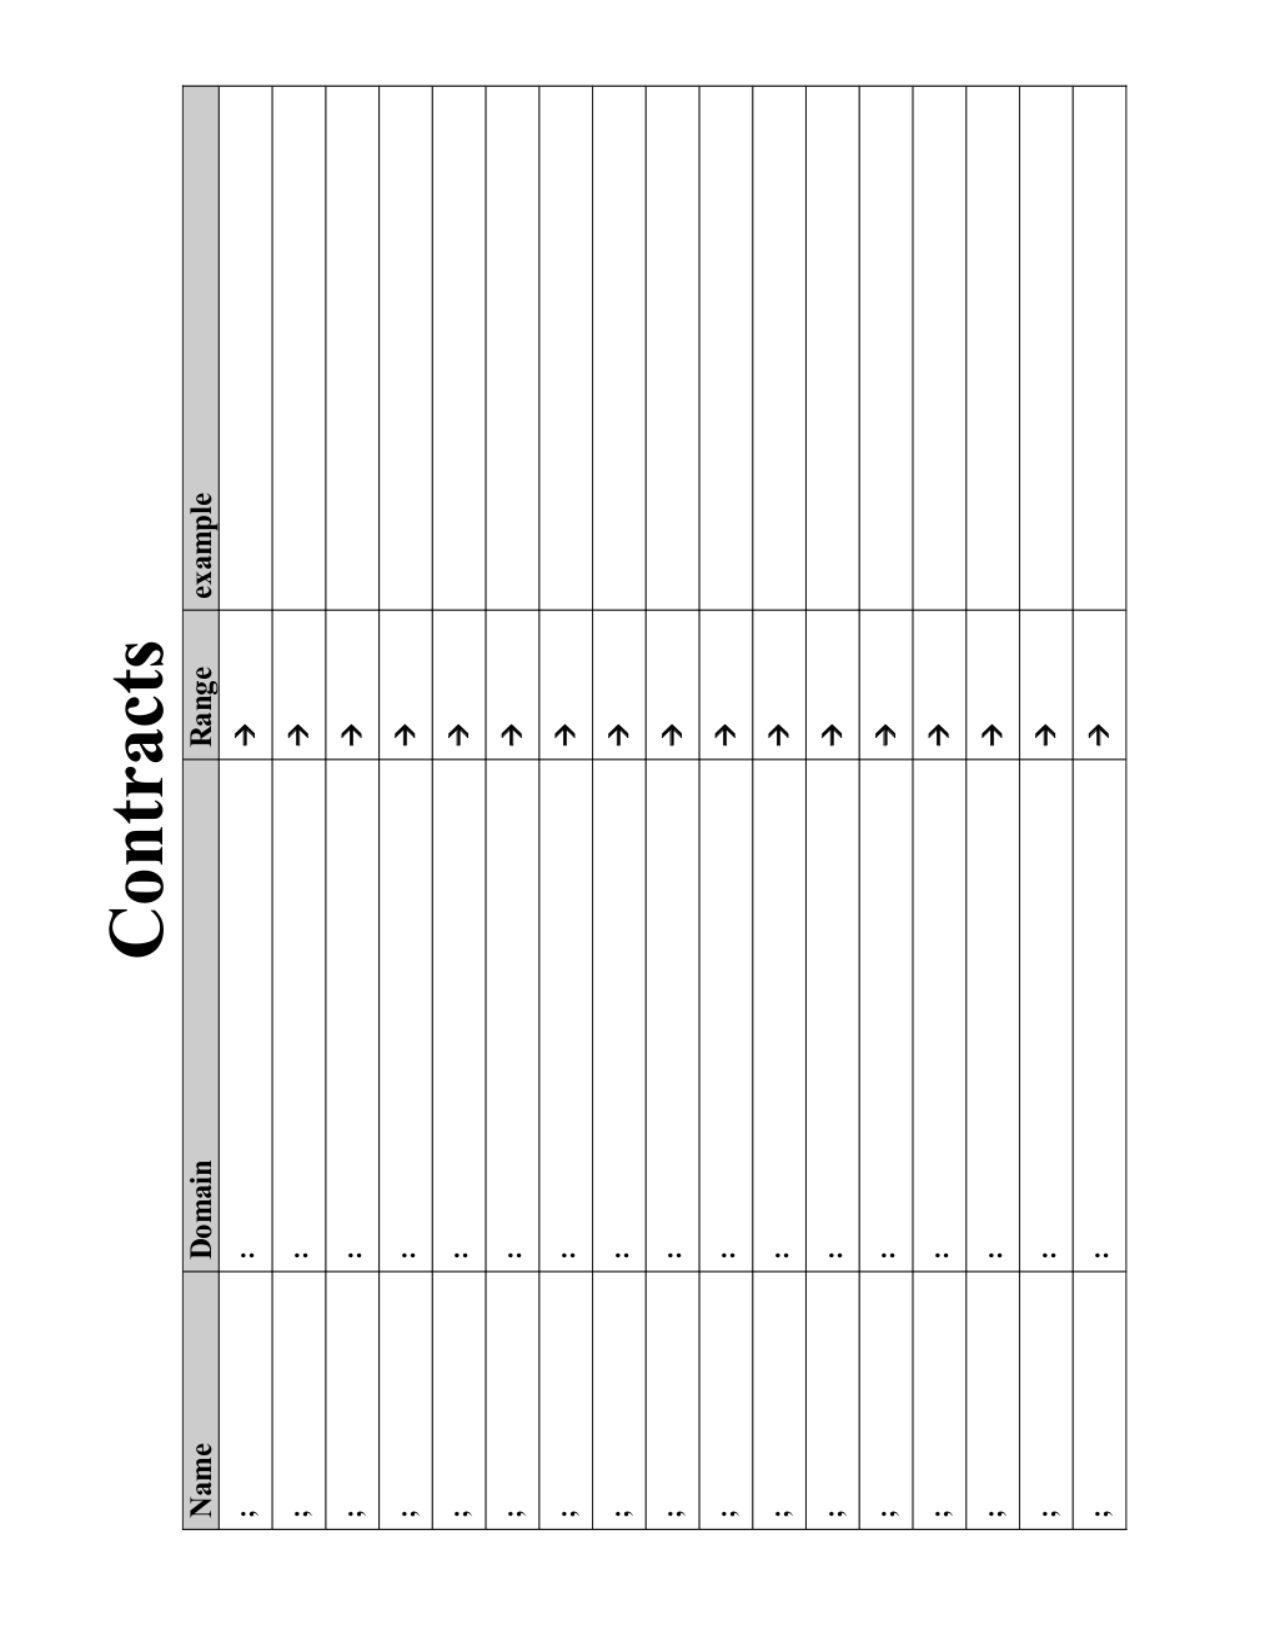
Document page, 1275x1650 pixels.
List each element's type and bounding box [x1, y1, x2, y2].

picture [105, 75, 1134, 1552]
